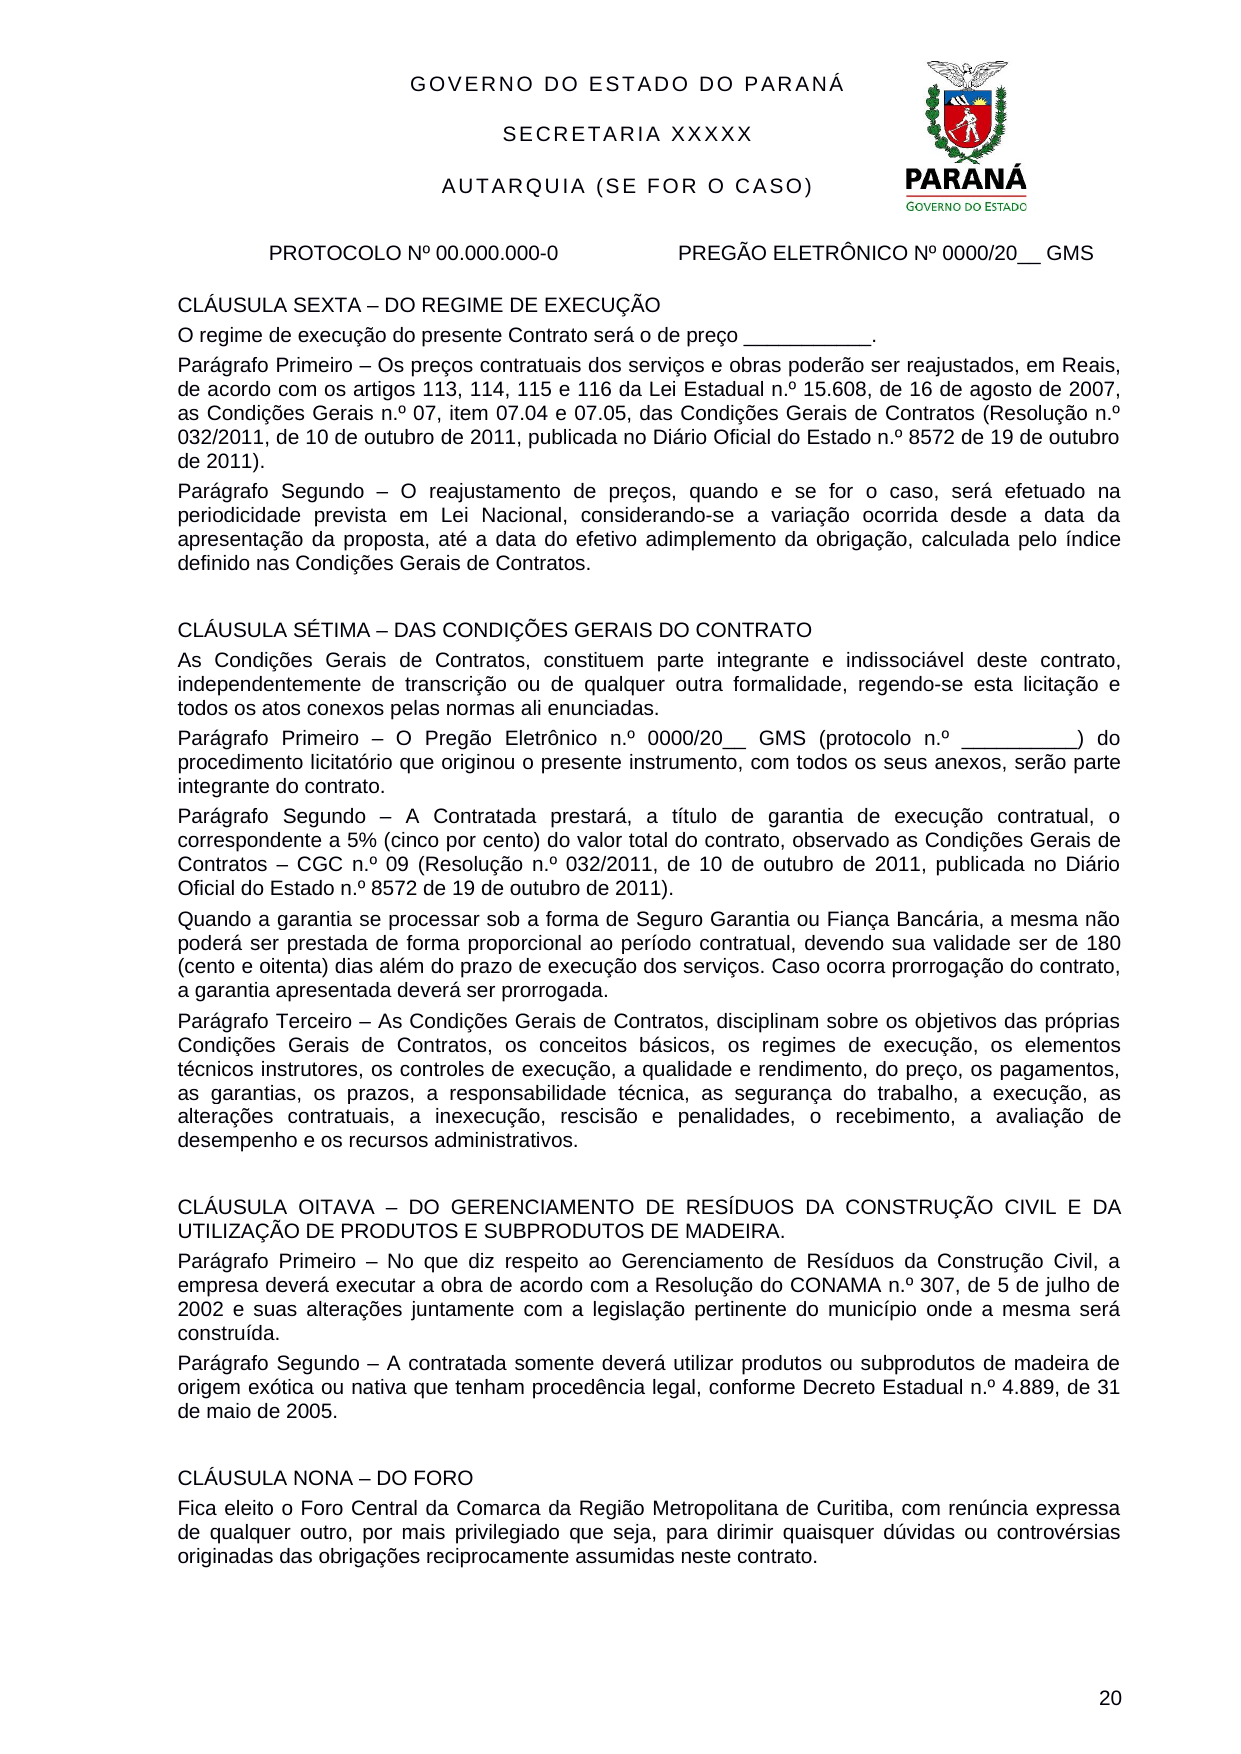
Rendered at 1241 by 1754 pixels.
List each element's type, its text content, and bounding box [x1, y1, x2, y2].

text Parágrafo Terceiro – As Condições Gerais de Contratos, disciplinam sobre os objetivos das próprias Condições Gerais de Contratos, os conceitos básicos, os regimes de execução, os elementos técnicos instrutores, os controles de execução, a qualidade e rendimento, do preço, os pagamentos, as garantias, os prazos, a responsabilidade técnica, as segurança do trabalho, a execução, as alterações contratuais, a inexecução, rescisão e penalidades, o recebimento, a avaliação de desempenho e os recursos administrativos. [177, 1008, 1122, 1152]
text Parágrafo Segundo – A contratada somente deverá utilizar produtos ou subprodutos de madeira de origem exótica ou nativa que tenham procedência legal, conforme Decreto Estadual n.º 4.889, de 31 de maio de 2005. [177, 1351, 1122, 1423]
text CLÁUSULA NONA – DO FORO [177, 1466, 1122, 1490]
text Parágrafo Segundo – A Contratada prestará, a título de garantia de execução contratual, o correspondente a 5% (cinco por cento) do valor total do contrato, observado as Condições Gerais de Contratos – CGC n.º 09 (Resolução n.º 032/2011, de 10 de outubro de 2011, publicada no Diário Oficial do Estado n.º 8572 de 19 de outubro de 2011). [177, 804, 1122, 900]
text Parágrafo Primeiro – No que diz respeito ao Gerenciamento de Resíduos da Construção Civil, a empresa deverá executar a obra de acordo com a Resolução do CONAMA n.º 307, de 5 de julho de 2002 e suas alterações juntamente com a legislação pertinente do município onde a mesma será construída. [177, 1249, 1122, 1345]
text As Condições Gerais de Contratos, constituem parte integrante e indissociável deste contrato, independentemente de transcrição ou de qualquer outra formalidade, regendo-se esta licitação e todos os atos conexos pelas normas ali enunciadas. [177, 648, 1122, 720]
text Parágrafo Primeiro – O Pregão Eletrônico n.º 0000/20__ GMS (protocolo n.º __________) do procedimento licitatório que originou o presente instrumento, com todos os seus anexos, serão parte integrante do contrato. [177, 726, 1122, 798]
text CLÁUSULA SÉTIMA – DAS CONDIÇÕES GERAIS DO CONTRATO [177, 618, 1122, 642]
text Quando a garantia se processar sob a forma de Seguro Garantia ou Fiança Bancária, a mesma não poderá ser prestada de forma proporcional ao período contratual, devendo sua validade ser de 180 (cento e oitenta) dias além do prazo de execução dos serviços. Caso ocorra prorrogação do contrato, a garantia apresentada deverá ser prorrogada. [177, 906, 1122, 1002]
text CLÁUSULA SEXTA – DO REGIME DE EXECUÇÃO [177, 293, 1122, 317]
text Parágrafo Segundo – O reajustamento de preços, quando e se for o caso, será efetuado na periodicidade prevista em Lei Nacional, considerando-se a variação ocorrida desde a data da apresentação da proposta, até a data do efetivo adimplemento da obrigação, calculada pelo índice definido nas Condições Gerais de Contratos. [177, 479, 1122, 575]
text O regime de execução do presente Contrato será o de preço ___________. [177, 323, 1122, 347]
text Fica eleito o Foro Central da Comarca da Região Metropolitana de Curitiba, com renúncia expressa de qualquer outro, por mais privilegiado que seja, para dirimir quaisquer dúvidas ou controvérsias originadas das obrigações reciprocamente assumidas neste contrato. [177, 1496, 1122, 1568]
text Parágrafo Primeiro – Os preços contratuais dos serviços e obras poderão ser reajustados, em Reais, de acordo com os artigos 113, 114, 115 e 116 da Lei Estadual n.º 15.608, de 16 de agosto de 2007, as Condições Gerais n.º 07, item 07.04 e 07.05, das Condições Gerais de Contratos (Resolução n.º 032/2011, de 10 de outubro de 2011, publicada no Diário Oficial do Estado n.º 8572 de 19 de outubro de 2011). [177, 353, 1122, 473]
text CLÁUSULA OITAVA – DO GERENCIAMENTO DE RESÍDUOS DA CONSTRUÇÃO CIVIL E DA UTILIZAÇÃO DE PRODUTOS E SUBPRODUTOS DE MADEIRA. [177, 1195, 1122, 1243]
